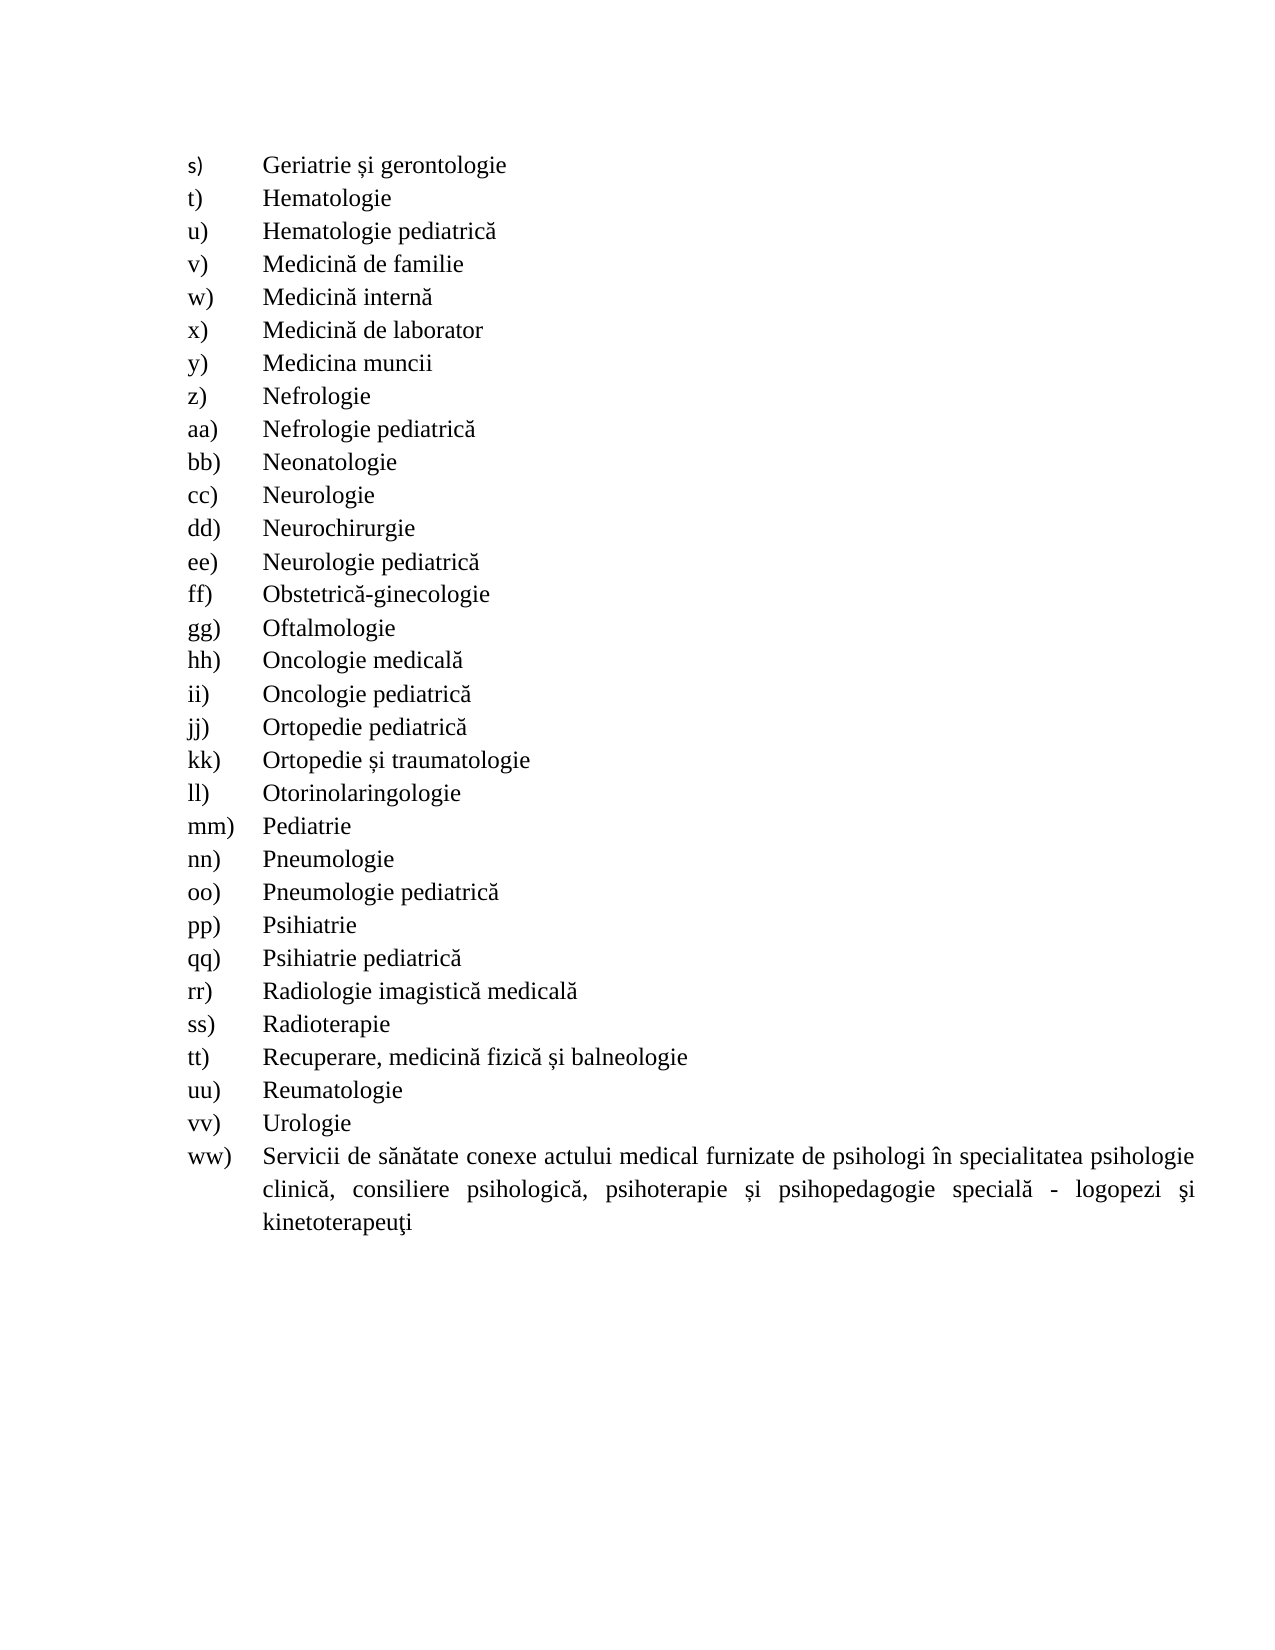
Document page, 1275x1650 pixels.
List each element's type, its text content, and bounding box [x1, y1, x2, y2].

list Nefrologie pediatrică [187, 414, 1196, 443]
list Neurochirurgie [187, 513, 1196, 542]
list Neurologie [187, 481, 1196, 509]
list Neonatologie [187, 447, 1196, 476]
list Pediatrie [187, 811, 1196, 839]
list Oncologie pediatrică [187, 679, 1196, 707]
list Pneumologie pediatrică [187, 877, 1196, 906]
list Medicină de laborator [187, 315, 1196, 344]
list Oftalmologie [187, 613, 1196, 641]
list Psihiatrie pediatrică [187, 943, 1196, 972]
list Pneumologie [187, 844, 1196, 872]
list Servicii de sănătate conexe actului medical furnizate de psihologi în specialitatea psihologie clinică, consiliere psihologică, psihoterapie și psihopedagogie specială - logopezi şi kinetoterapeuţi [187, 1141, 1196, 1236]
list Hematologie pediatrică [187, 216, 1196, 245]
list Nefrologie [187, 381, 1196, 410]
list Recuperare, medicină fizică și balneologie [187, 1042, 1196, 1071]
list Neurologie pediatrică [187, 547, 1196, 575]
list Ortopedie și traumatologie [187, 745, 1196, 773]
list Medicina muncii [187, 348, 1196, 377]
list Radioterapie [187, 1009, 1196, 1038]
list Obstetrică-ginecologie [187, 579, 1196, 608]
list Oncologie medicală [187, 646, 1196, 674]
list Reumatologie [187, 1075, 1196, 1104]
list Medicină internă [187, 282, 1196, 311]
list Otorinolaringologie [187, 778, 1196, 806]
list Hematologie [187, 183, 1196, 212]
list Geriatrie și gerontologie [187, 150, 1196, 179]
list Radiologie imagistică medicală [187, 976, 1196, 1004]
list Ortopedie pediatrică [187, 712, 1196, 740]
list Medicină de familie [187, 249, 1196, 278]
list Psihiatrie [187, 910, 1196, 938]
list Urologie [187, 1108, 1196, 1137]
